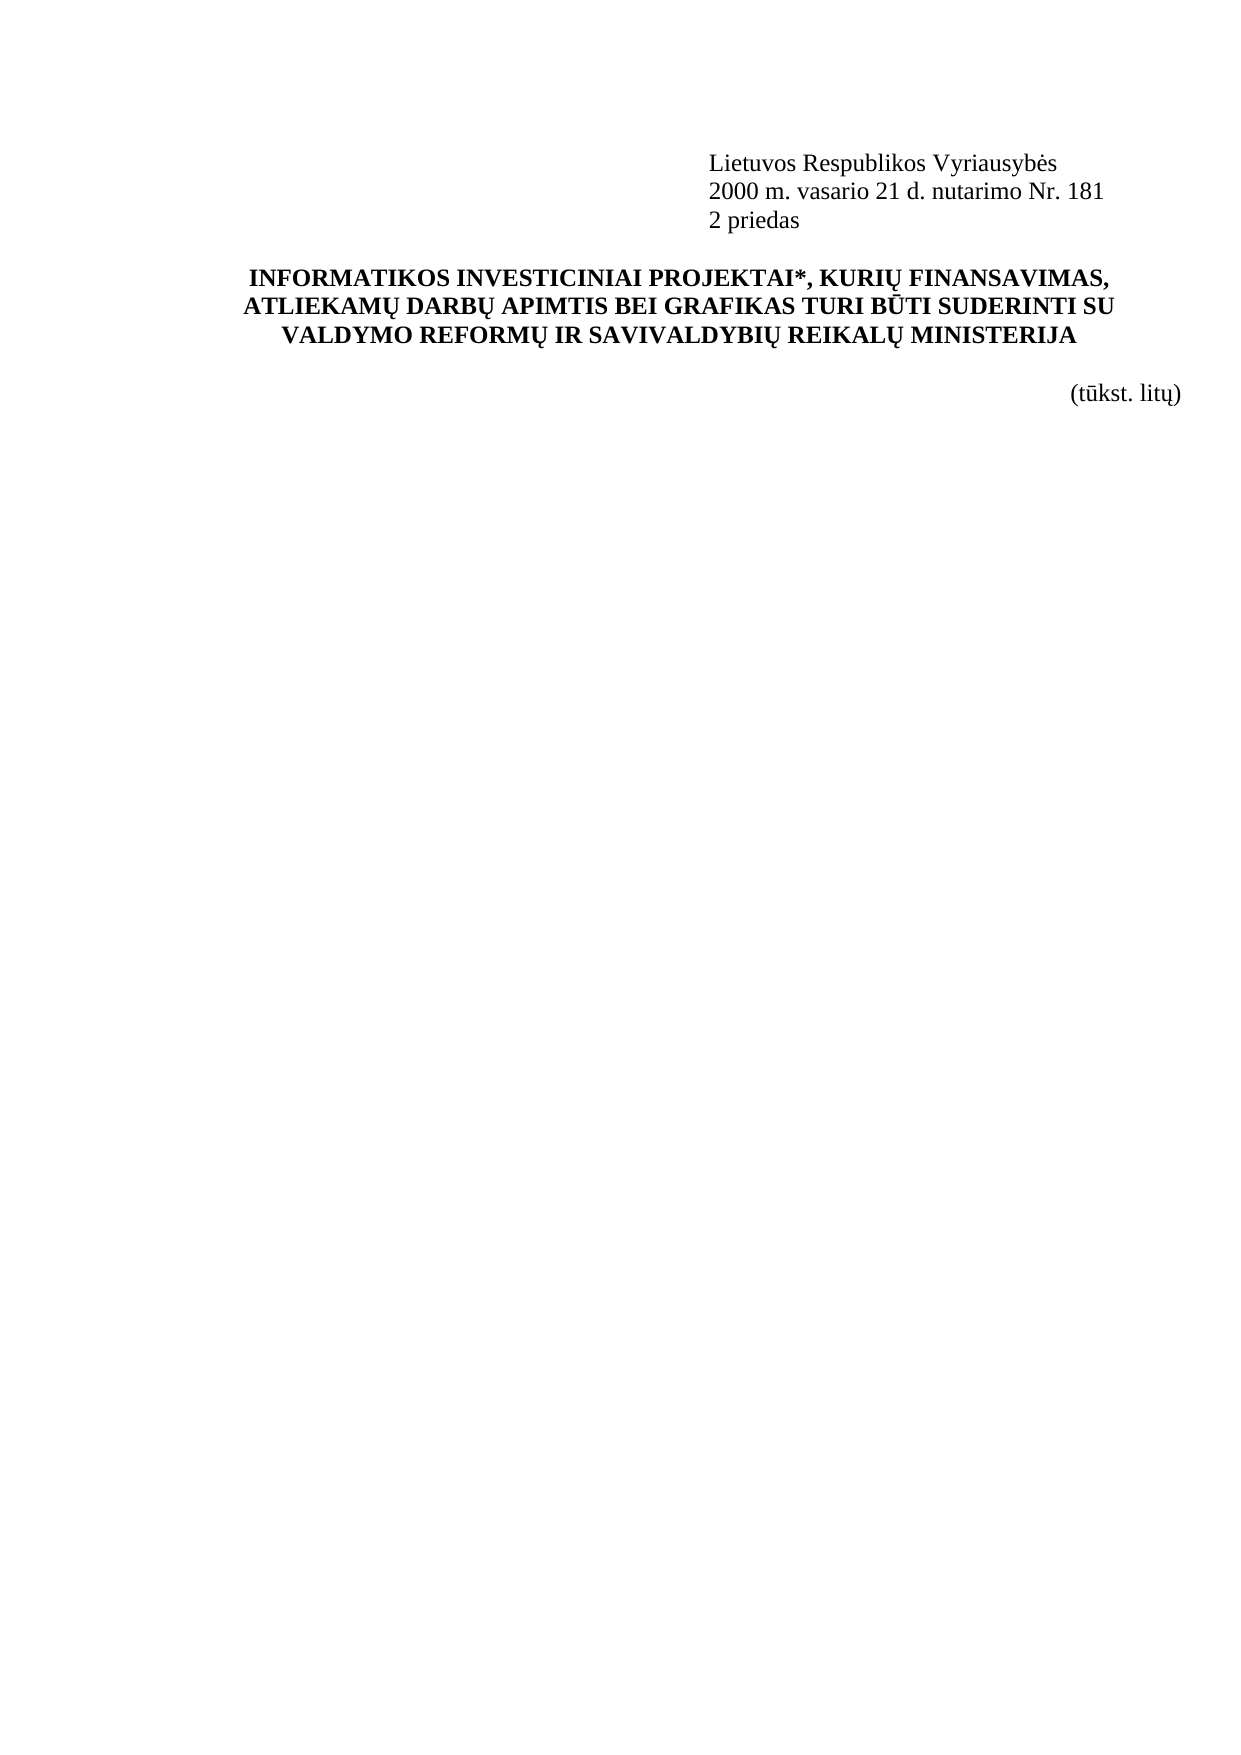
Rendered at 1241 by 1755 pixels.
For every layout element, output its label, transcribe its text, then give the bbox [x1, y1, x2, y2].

text 2 priedas [177, 205, 1181, 234]
text (tūkst. litų) [177, 378, 1181, 406]
text 2000 m. vasario 21 d. nutarimo Nr. 181 [177, 176, 1181, 205]
text Lietuvos Respublikos Vyriausybės [177, 148, 1181, 176]
text Informatikos investiciniai projektai*, kurių finansavimas, atliekamų darbų apimtis bei grafikas turi būti suderinti su Valdymo reformų ir savivaldybių reikalų ministerijA [177, 263, 1181, 349]
